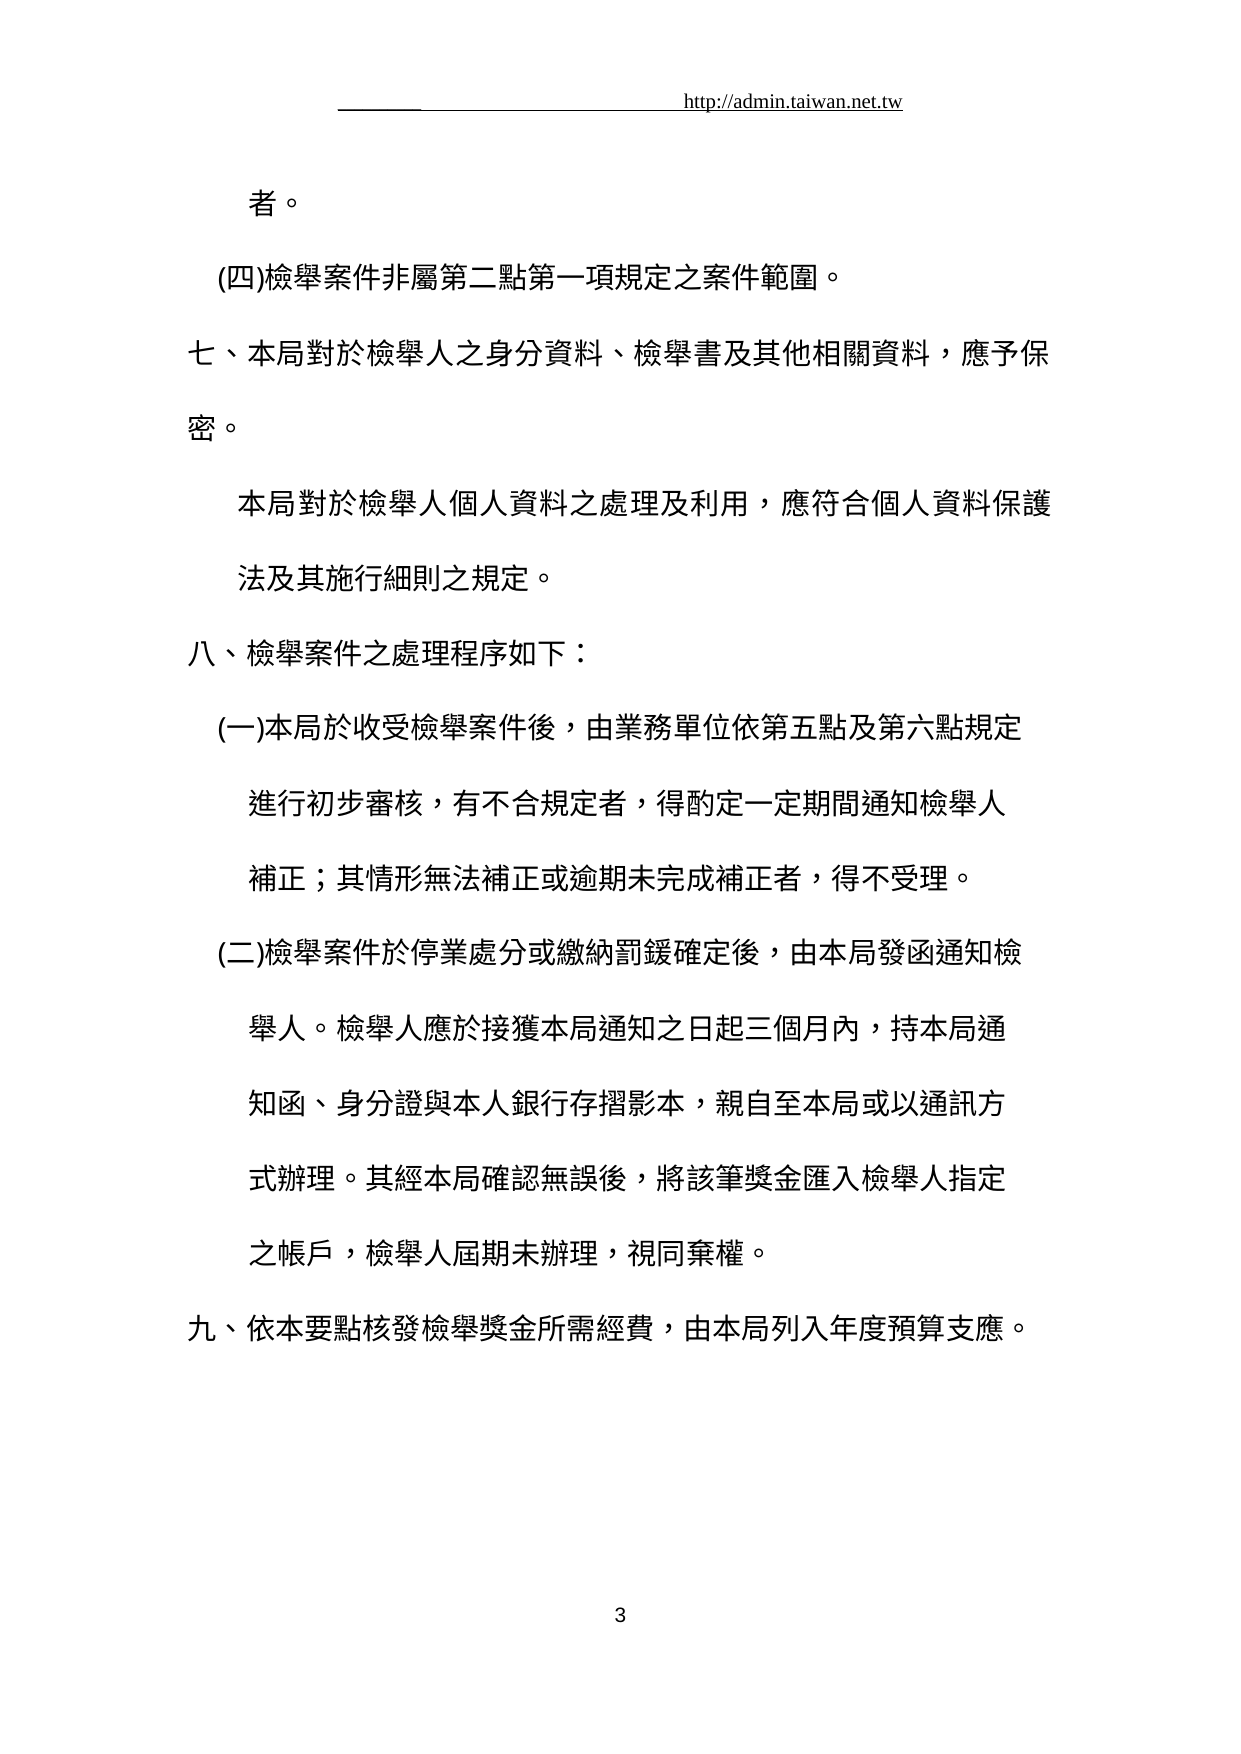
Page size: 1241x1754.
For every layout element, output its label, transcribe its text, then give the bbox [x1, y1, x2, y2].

text 補正；其情形無法補正或逾期未完成補正者，得不受理。 [187, 839, 1053, 914]
text 式辦理。其經本局確認無誤後，將該筆獎金匯入檢舉人指定 [187, 1139, 1053, 1214]
text 七、本局對於檢舉人之身分資料、檢舉書及其他相關資料，應予保密。 [187, 314, 1053, 464]
text 之帳戶，檢舉人屆期未辦理，視同棄權。 [187, 1214, 1053, 1289]
text 知函、身分證與本人銀行存摺影本，親自至本局或以通訊方 [187, 1064, 1053, 1139]
list 本局對於檢舉人個人資料之處理及利用，應符合個人資料保護法及其施行細則之規定。 [237, 464, 1053, 614]
text (四)檢舉案件非屬第二點第一項規定之案件範圍。 [187, 239, 1053, 314]
text 九、依本要點核發檢舉獎金所需經費，由本局列入年度預算支應。 [187, 1289, 1053, 1364]
text 舉人。檢舉人應於接獲本局通知之日起三個月內，持本局通 [187, 989, 1053, 1064]
text 進行初步審核，有不合規定者，得酌定一定期間通知檢舉人 [187, 764, 1053, 839]
text (二)檢舉案件於停業處分或繳納罰鍰確定後，由本局發函通知檢 [187, 914, 1053, 989]
text 者。 [187, 164, 1053, 239]
text (一)本局於收受檢舉案件後，由業務單位依第五點及第六點規定 [187, 689, 1053, 764]
text 八、檢舉案件之處理程序如下： [187, 614, 1053, 689]
